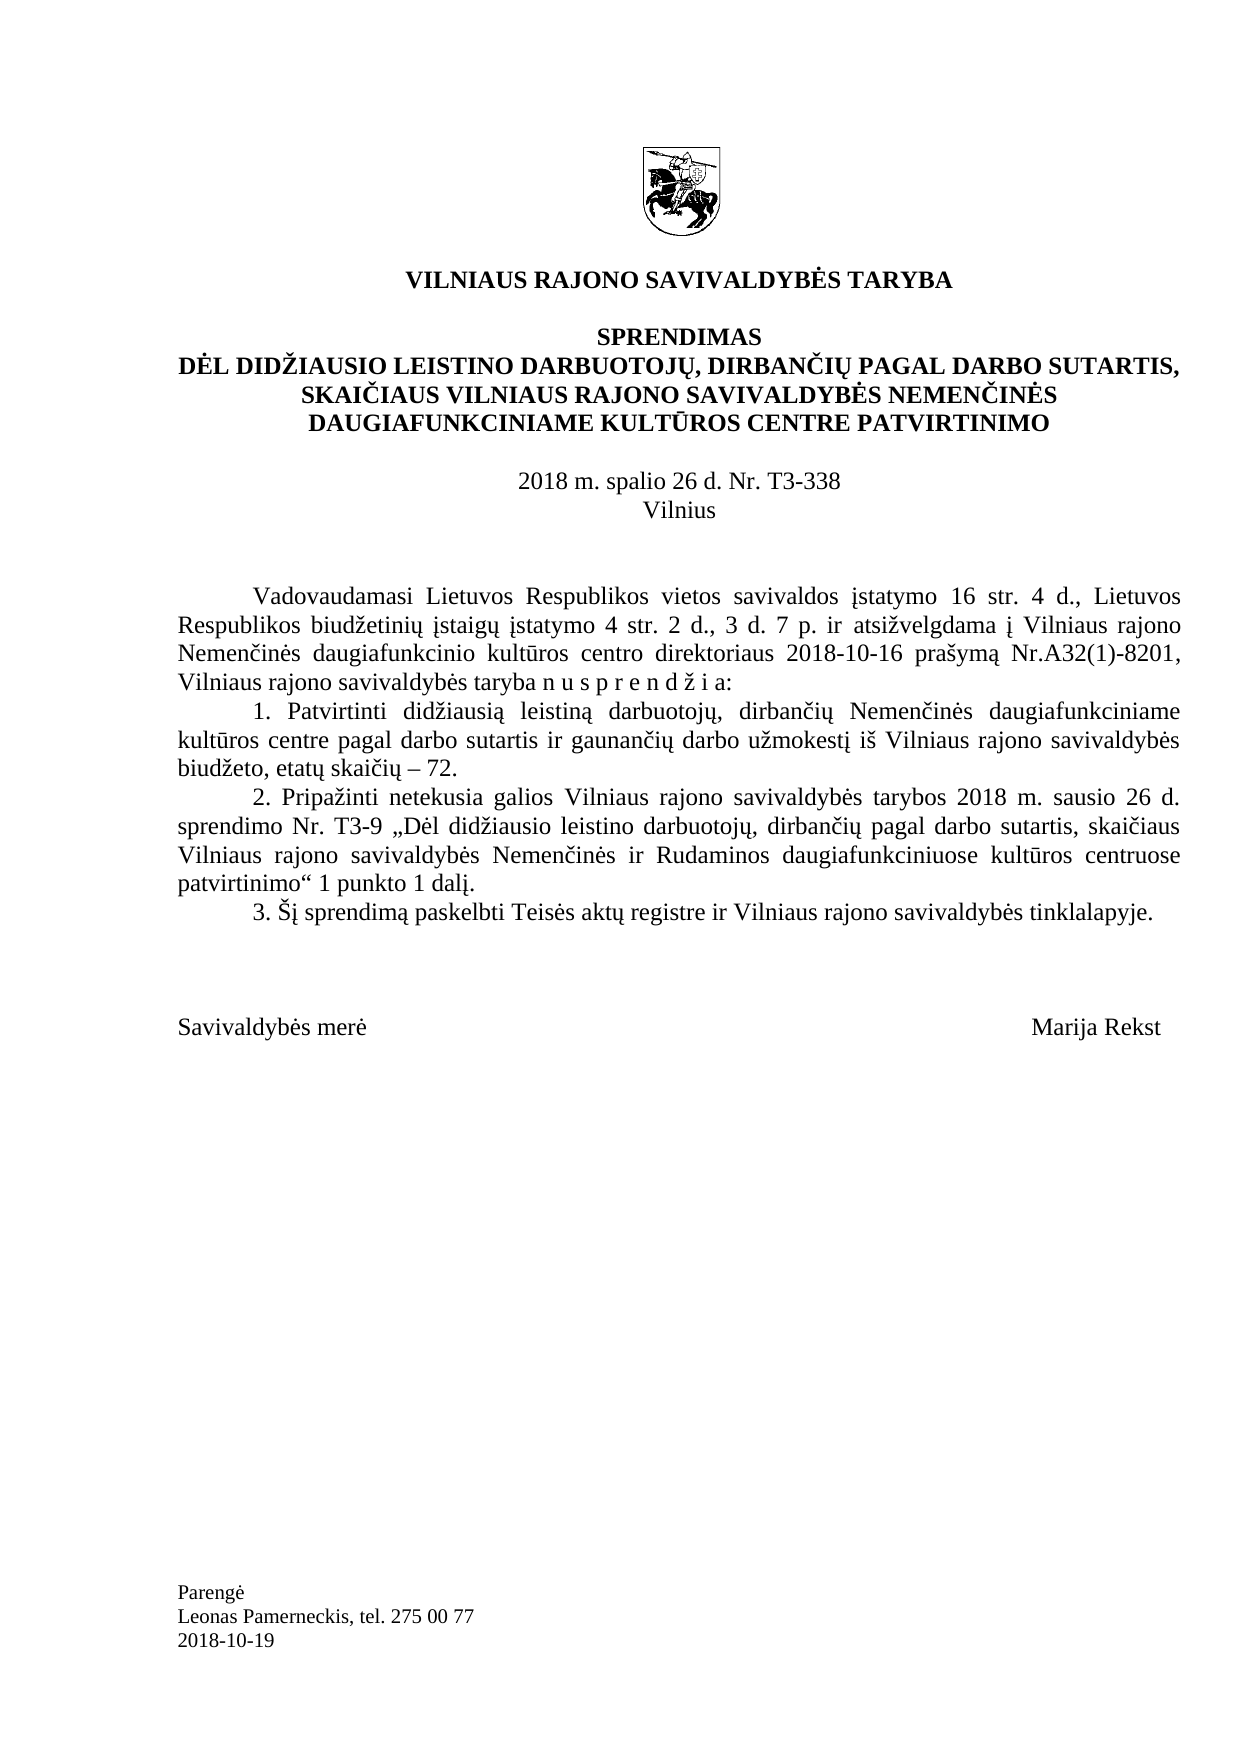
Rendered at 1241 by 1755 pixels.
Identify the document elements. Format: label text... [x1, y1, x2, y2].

text 1. Patvirtinti didžiausią leistiną darbuotojų, dirbančių Nemenčinės daugiafunkciniame kultūros centre pagal darbo sutartis ir gaunančių darbo užmokestį iš Vilniaus rajono savivaldybės biudžeto, etatų skaičių – 72. [177, 696, 1181, 782]
text 3. Šį sprendimą paskelbti Teisės aktų registre ir Vilniaus rajono savivaldybės tinklalapyje. [177, 897, 1181, 926]
text SPRENDIMAS [177, 322, 1181, 351]
text 2. Pripažinti netekusia galios Vilniaus rajono savivaldybės tarybos 2018 m. sausio 26 d. sprendimo Nr. T3-9 „Dėl didžiausio leistino darbuotojų, dirbančių pagal darbo sutartis, skaičiaus Vilniaus rajono savivaldybės Nemenčinės ir Rudaminos daugiafunkciniuose kultūros centruose patvirtinimo“ 1 punkto 1 dalį. [177, 782, 1181, 897]
text Savivaldybės merė Marija Rekst [177, 1012, 1181, 1041]
text DĖL DIDŽIAUSIO LEISTINO DARBUOTOJŲ, DIRBANČIŲ PAGAL DARBO SUTARTIS, SKAIČIAUS VILNIAUS RAJONO SAVIVALDYBĖS NEMENČINĖS DAUGIAFUNKCINIAME KULTŪROS CENTRE PATVIRTINIMO [177, 351, 1181, 437]
text 2018 m. spalio 26 d. Nr. T3-338 [177, 466, 1181, 495]
text Vadovaudamasi Lietuvos Respublikos vietos savivaldos įstatymo 16 str. 4 d., Lietuvos Respublikos biudžetinių įstaigų įstatymo 4 str. 2 d., 3 d. 7 p. ir atsižvelgdama į Vilniaus rajono Nemenčinės daugiafunkcinio kultūros centro direktoriaus 2018-10-16 prašymą Nr.A32(1)-8201, Vilniaus rajono savivaldybės taryba n u s p r e n d ž i a: [177, 581, 1181, 696]
text Vilnius [177, 495, 1181, 523]
text VILNIAUS RAJONO SAVIVALDYBĖS TARYBA [177, 265, 1181, 293]
